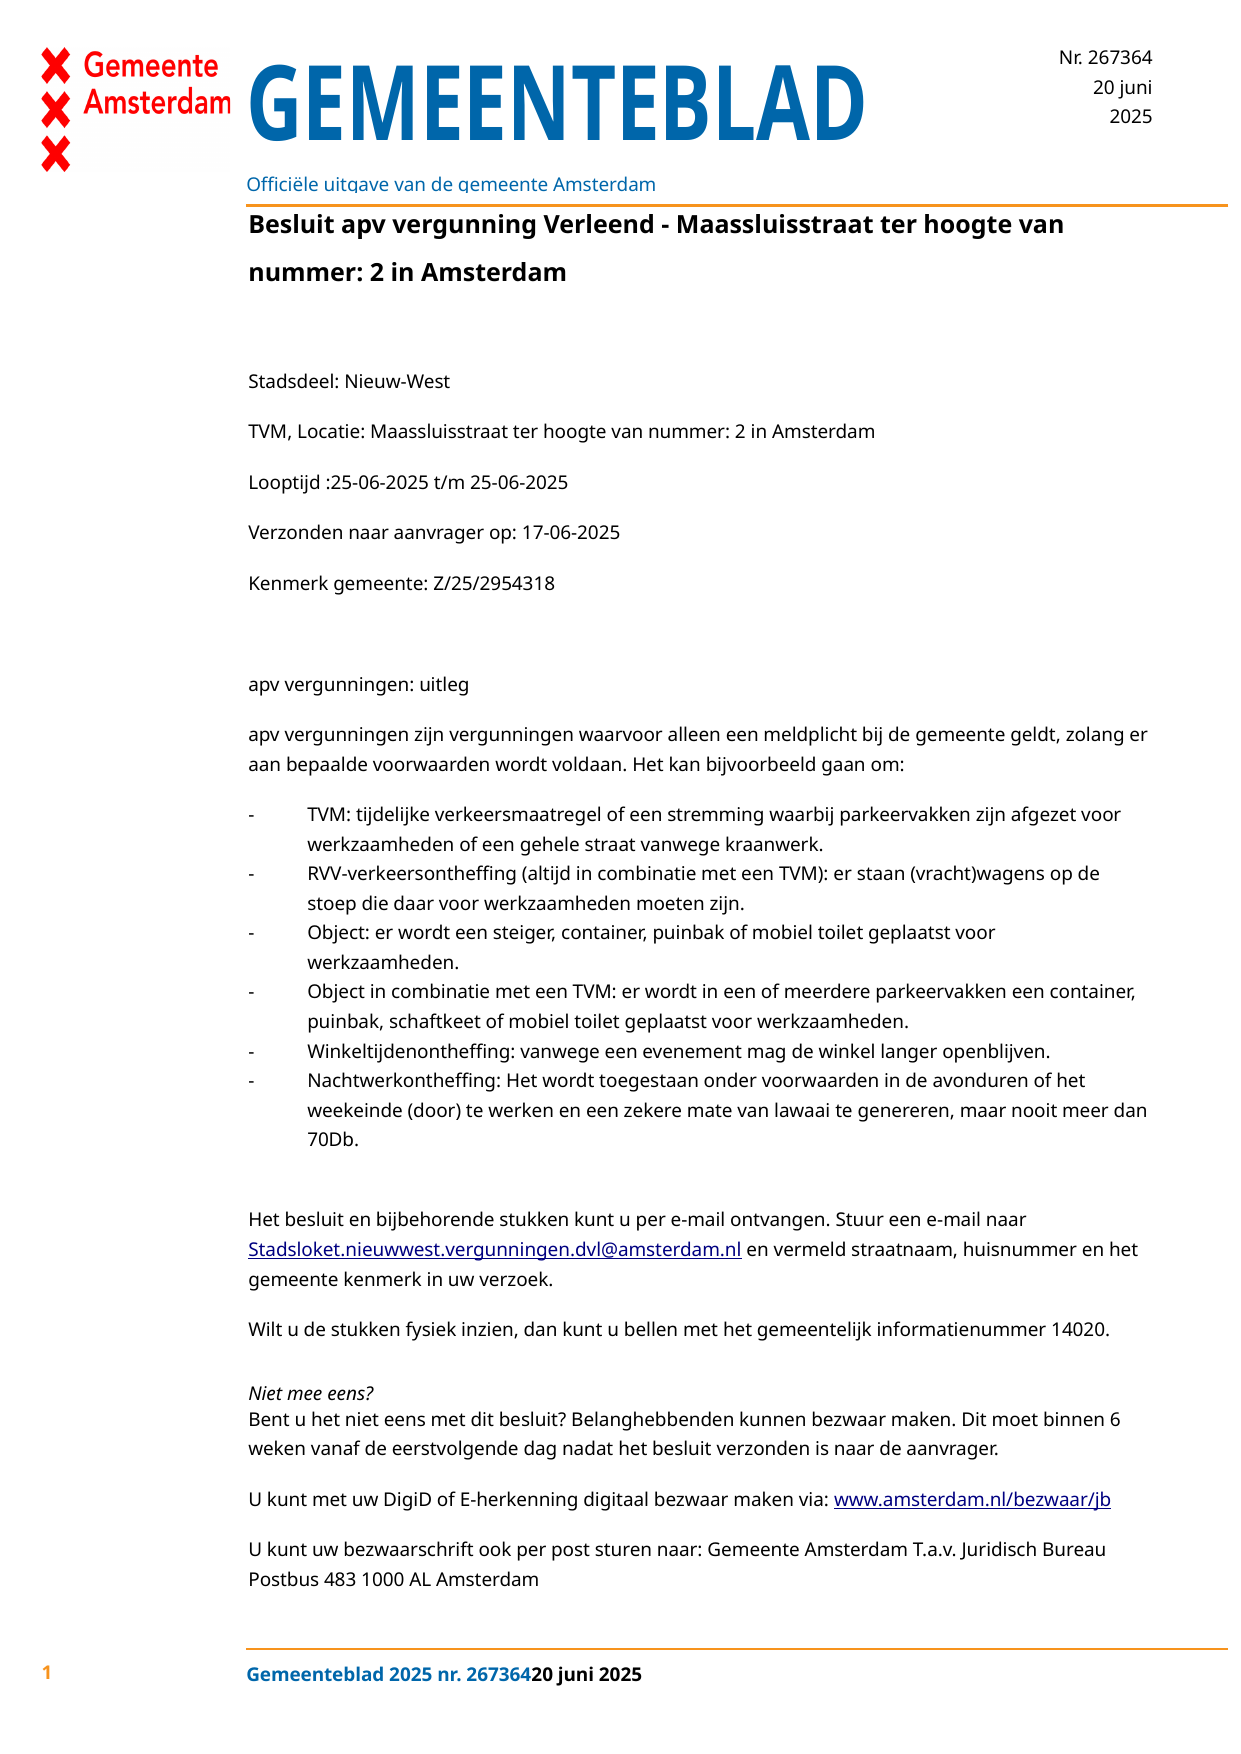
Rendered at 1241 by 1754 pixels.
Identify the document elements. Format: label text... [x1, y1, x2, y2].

text apv vergunningen zijn vergunningen waarvoor alleen een meldplicht bij de gemeente geldt, zolang er aan bepaalde voorwaarden wordt voldaan. Het kan bijvoorbeeld gaan om: [248, 721, 1152, 777]
text U kunt uw bezwaarschrift ook per post sturen naar: Gemeente Amsterdam T.a.v. Juridisch Bureau Postbus 483 1000 AL Amsterdam [248, 1536, 1152, 1592]
list Object in combinatie met een TVM: er wordt in een of meerdere parkeervakken een container, puinbak, schaftkeet of mobiel toilet geplaatst voor werkzaamheden. [248, 979, 1152, 1034]
text U kunt met uw DigiD of E-herkenning digitaal bezwaar maken via: www.amsterdam.nl/bezwaar/jb [248, 1486, 1152, 1512]
picture [41, 47, 231, 172]
text Wilt u de stukken fysiek inzien, dan kunt u bellen met het gemeentelijk informatienummer 14020. [248, 1316, 1152, 1342]
text Besluit apv vergunning Verleend - Maassluisstraat ter hoogte van nummer: 2 in Amsterdam [248, 207, 1152, 288]
text Kenmerk gemeente: Z/25/2954318 [248, 570, 1152, 596]
list RVV-verkeersontheffing (altijd in combinatie met een TVM): er staan (vracht)wagens op de stoep die daar voor werkzaamheden moeten zijn. [248, 860, 1152, 916]
list Nachtwerkontheffing: Het wordt toegestaan onder voorwaarden in de avonduren of het weekeinde (door) te werken en een zekere mate van lawaai te genereren, maar nooit meer dan 70Db. [248, 1067, 1152, 1152]
list Object: er wordt een steiger, container, puinbak of mobiel toilet geplaatst voor werkzaamheden. [248, 919, 1152, 975]
text TVM, Locatie: Maassluisstraat ter hoogte van nummer: 2 in Amsterdam [248, 419, 1152, 444]
text Looptijd :25-06-2025 t/m 25-06-2025 [248, 469, 1152, 495]
text Niet mee eens? [248, 1380, 1152, 1406]
list TVM: tijdelijke verkeersmaatregel of een stremming waarbij parkeervakken zijn afgezet voor werkzaamheden of een gehele straat vanwege kraanwerk. [248, 801, 1152, 857]
text Verzonden naar aanvrager op: 17-06-2025 [248, 519, 1152, 545]
text apv vergunningen: uitleg [248, 671, 1152, 697]
text Het besluit en bijbehorende stukken kunt u per e-mail ontvangen. Stuur een e-mail naar Stadsloket.nieuwwest.vergunningen.dvl@amsterdam.nl en vermeld straatnaam, huisnummer en het gemeente kenmerk in uw verzoek. [248, 1207, 1152, 1292]
text Stadsdeel: Nieuw-West [248, 368, 1152, 394]
list Winkeltijdenontheffing: vanwege een evenement mag de winkel langer openblijven. [248, 1038, 1152, 1064]
text Bent u het niet eens met dit besluit? Belanghebbenden kunnen bezwaar maken. Dit moet binnen 6 weken vanaf de eerstvolgende dag nadat het besluit verzonden is naar de aanvrager. [248, 1406, 1152, 1461]
